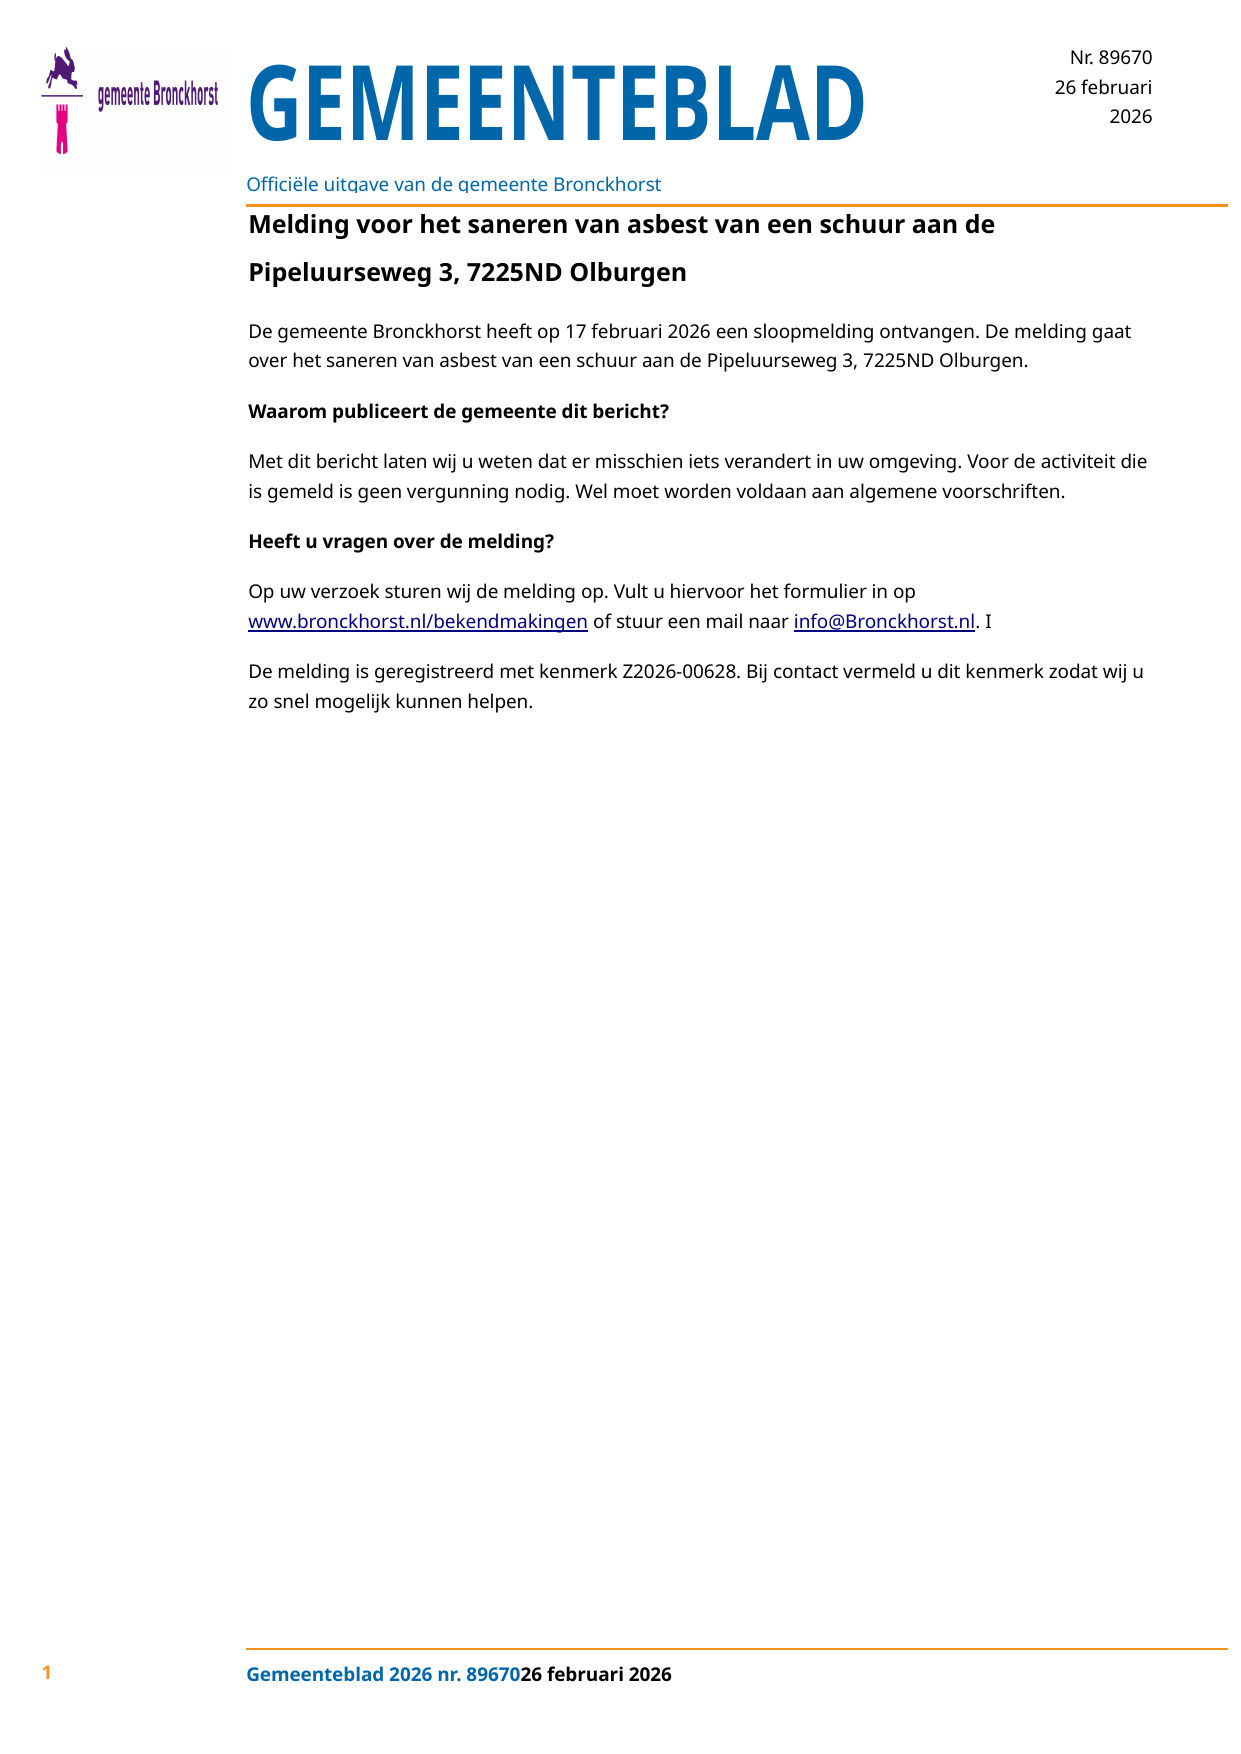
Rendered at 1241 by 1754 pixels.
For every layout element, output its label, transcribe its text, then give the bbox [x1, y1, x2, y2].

picture [41, 47, 231, 172]
text Heeft u vragen over de melding? [248, 528, 1152, 554]
text Met dit bericht laten wij u weten dat er misschien iets verandert in uw omgeving. Voor de activiteit die is gemeld is geen vergunning nodig. Wel moet worden voldaan aan algemene voorschriften. [248, 448, 1152, 504]
text Melding voor het saneren van asbest van een schuur aan de Pipeluurseweg 3, 7225ND Olburgen [248, 207, 1152, 288]
text Waarom publiceert de gemeente dit bericht? [248, 398, 1152, 424]
text De gemeente Bronckhorst heeft op 17 februari 2026 een sloopmelding ontvangen. De melding gaat over het saneren van asbest van een schuur aan de Pipeluurseweg 3, 7225ND Olburgen. [248, 318, 1152, 373]
text Op uw verzoek sturen wij de melding op. Vult u hiervoor het formulier in op www.bronckhorst.nl/bekendmakingen of stuur een mail naar info@Bronckhorst.nl. I [248, 579, 1152, 634]
text De melding is geregistreerd met kenmerk Z2026-00628. Bij contact vermeld u dit kenmerk zodat wij u zo snel mogelijk kunnen helpen. [248, 659, 1152, 714]
